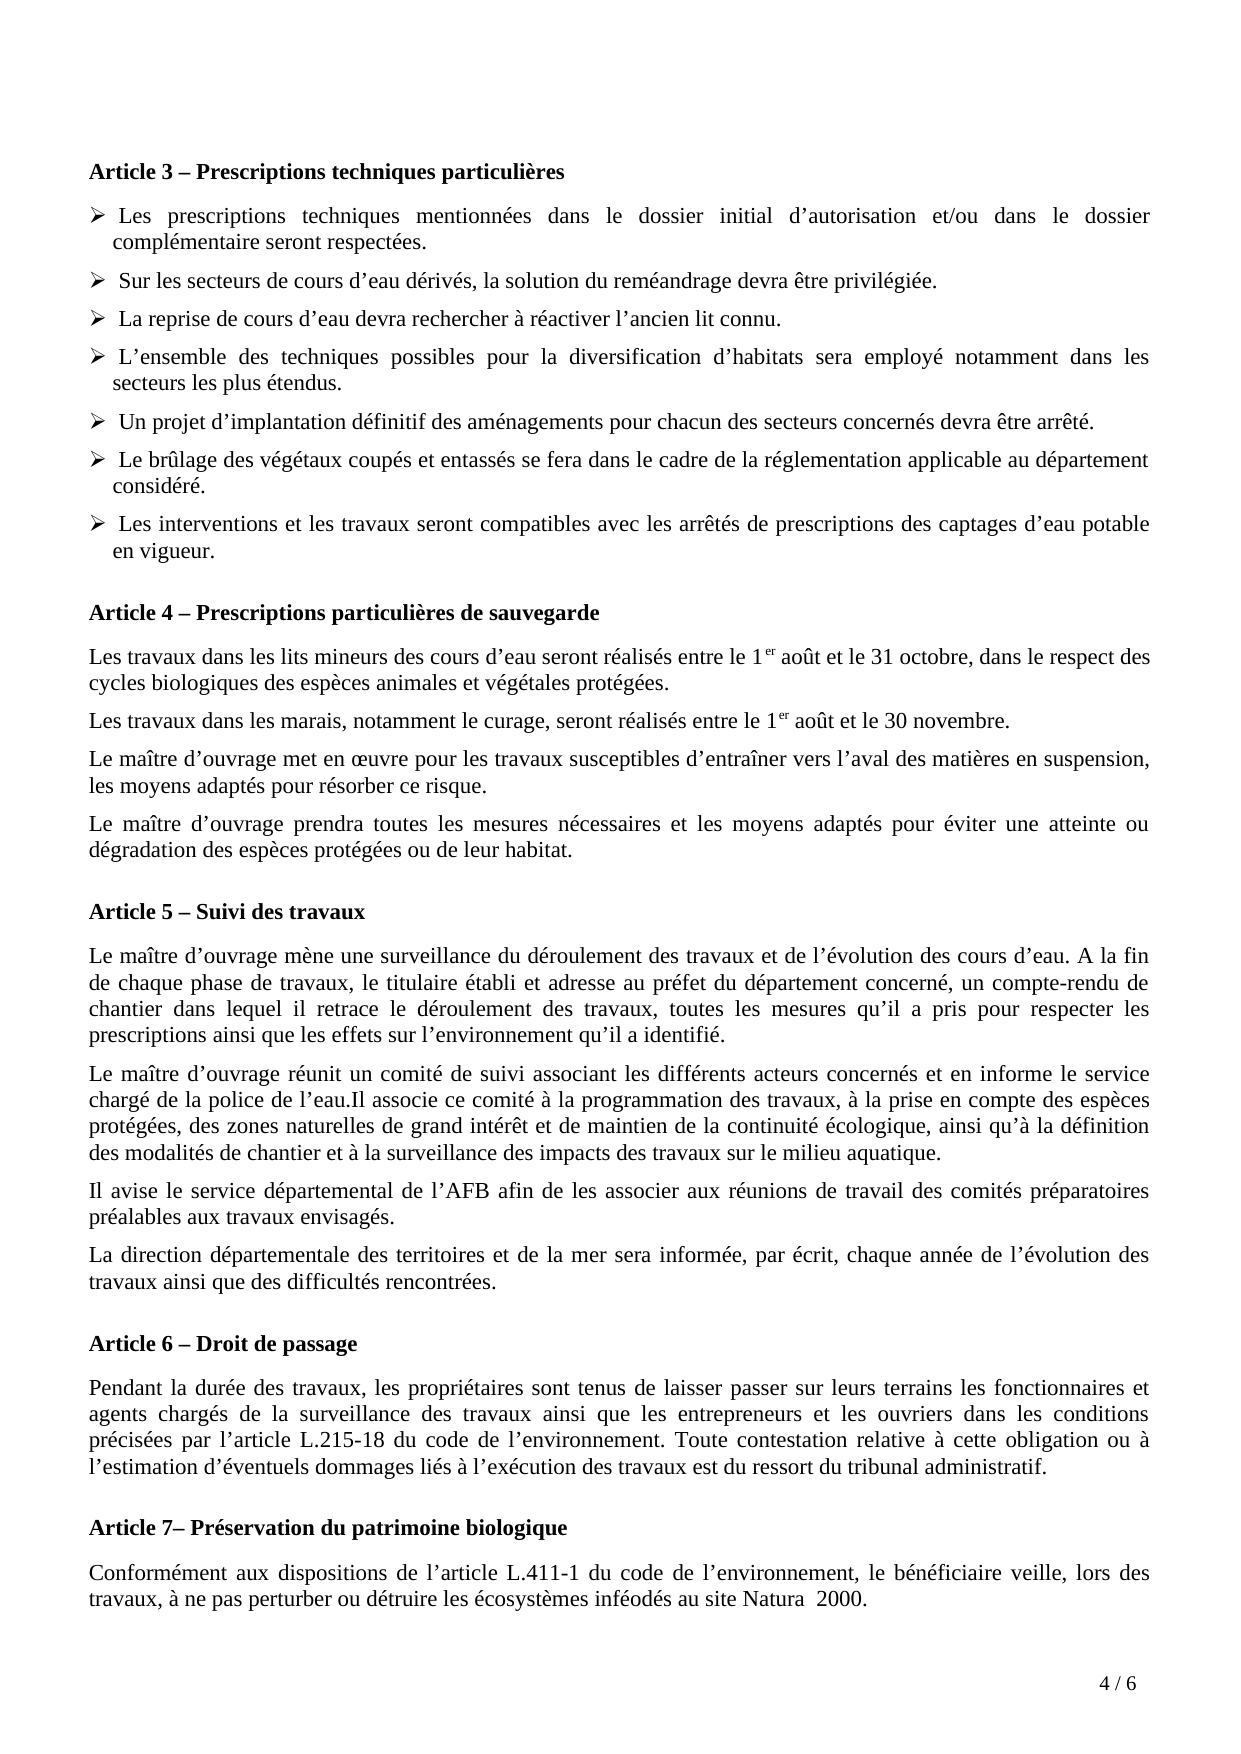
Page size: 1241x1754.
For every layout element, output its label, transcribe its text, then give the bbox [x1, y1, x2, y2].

text Article 5 – Suivi des travaux [88, 898, 1152, 924]
text La direction départementale des territoires et de la mer sera informée, par écrit, chaque année de l’évolution des travaux ainsi que des difficultés rencontrées. [88, 1241, 1152, 1294]
text Le maître d’ouvrage mène une surveillance du déroulement des travaux et de l’évolution des cours d’eau. A la fin de chaque phase de travaux, le titulaire établi et adresse au préfet du département concerné, un compte-rendu de chantier dans lequel il retrace le déroulement des travaux, toutes les mesures qu’il a pris pour respecter les prescriptions ainsi que les effets sur l’environnement qu’il a identifié. [88, 942, 1152, 1048]
list La reprise de cours d’eau devra rechercher à réactiver l’ancien lit connu. [88, 305, 1152, 331]
text Les travaux dans les lits mineurs des cours d’eau seront réalisés entre le 1er août et le 31 octobre, dans le respect des cycles biologiques des espèces animales et végétales protégées. [88, 643, 1152, 695]
text Article 4 – Prescriptions particulières de sauvegarde [88, 599, 1152, 625]
text Pendant la durée des travaux, les propriétaires sont tenus de laisser passer sur leurs terrains les fonctionnaires et agents chargés de la surveillance des travaux ainsi que les entrepreneurs et les ouvriers dans les conditions précisées par l’article L.215-18 du code de l’environnement. Toute contestation relative à cette obligation ou à l’estimation d’éventuels dommages liés à l’exécution des travaux est du ressort du tribunal administratif. [88, 1374, 1152, 1479]
list Un projet d’implantation définitif des aménagements pour chacun des secteurs concernés devra être arrêté. [88, 408, 1152, 434]
text Article 3 – Prescriptions techniques particulières [88, 158, 1152, 184]
text Il avise le service départemental de l’AFB afin de les associer aux réunions de travail des comités préparatoires préalables aux travaux envisagés. [88, 1177, 1152, 1229]
text Conformément aux dispositions de l’article L.411-1 du code de l’environnement, le bénéficiaire veille, lors des travaux, à ne pas perturber ou détruire les écosystèmes inféodés au site Natura 2000. [88, 1558, 1152, 1611]
list Le brûlage des végétaux coupés et entassés se fera dans le cadre de la réglementation applicable au département considéré. [88, 446, 1152, 499]
text Article 7– Préservation du patrimoine biologique [88, 1514, 1152, 1541]
list Sur les secteurs de cours d’eau dérivés, la solution du reméandrage devra être privilégiée. [88, 267, 1152, 293]
list Les interventions et les travaux seront compatibles avec les arrêtés de prescriptions des captages d’eau potable en vigueur. [88, 511, 1152, 563]
text Les travaux dans les marais, notamment le curage, seront réalisés entre le 1er août et le 30 novembre. [88, 707, 1152, 734]
list L’ensemble des techniques possibles pour la diversification d’habitats sera employé notamment dans les secteurs les plus étendus. [88, 343, 1152, 396]
list Les prescriptions techniques mentionnées dans le dossier initial d’autorisation et/ou dans le dossier complémentaire seront respectées. [88, 202, 1152, 255]
text Article 6 – Droit de passage [88, 1329, 1152, 1356]
text Le maître d’ouvrage met en œuvre pour les travaux susceptibles d’entraîner vers l’aval des matières en suspension, les moyens adaptés pour résorber ce risque. [88, 746, 1152, 798]
text Le maître d’ouvrage prendra toutes les mesures nécessaires et les moyens adaptés pour éviter une atteinte ou dégradation des espèces protégées ou de leur habitat. [88, 810, 1152, 863]
text Le maître d’ouvrage réunit un comité de suivi associant les différents acteurs concernés et en informe le service chargé de la police de l’eau.Il associe ce comité à la programmation des travaux, à la prise en compte des espèces protégées, des zones naturelles de grand intérêt et de maintien de la continuité écologique, ainsi qu’à la définition des modalités de chantier et à la surveillance des impacts des travaux sur le milieu aquatique. [88, 1059, 1152, 1165]
